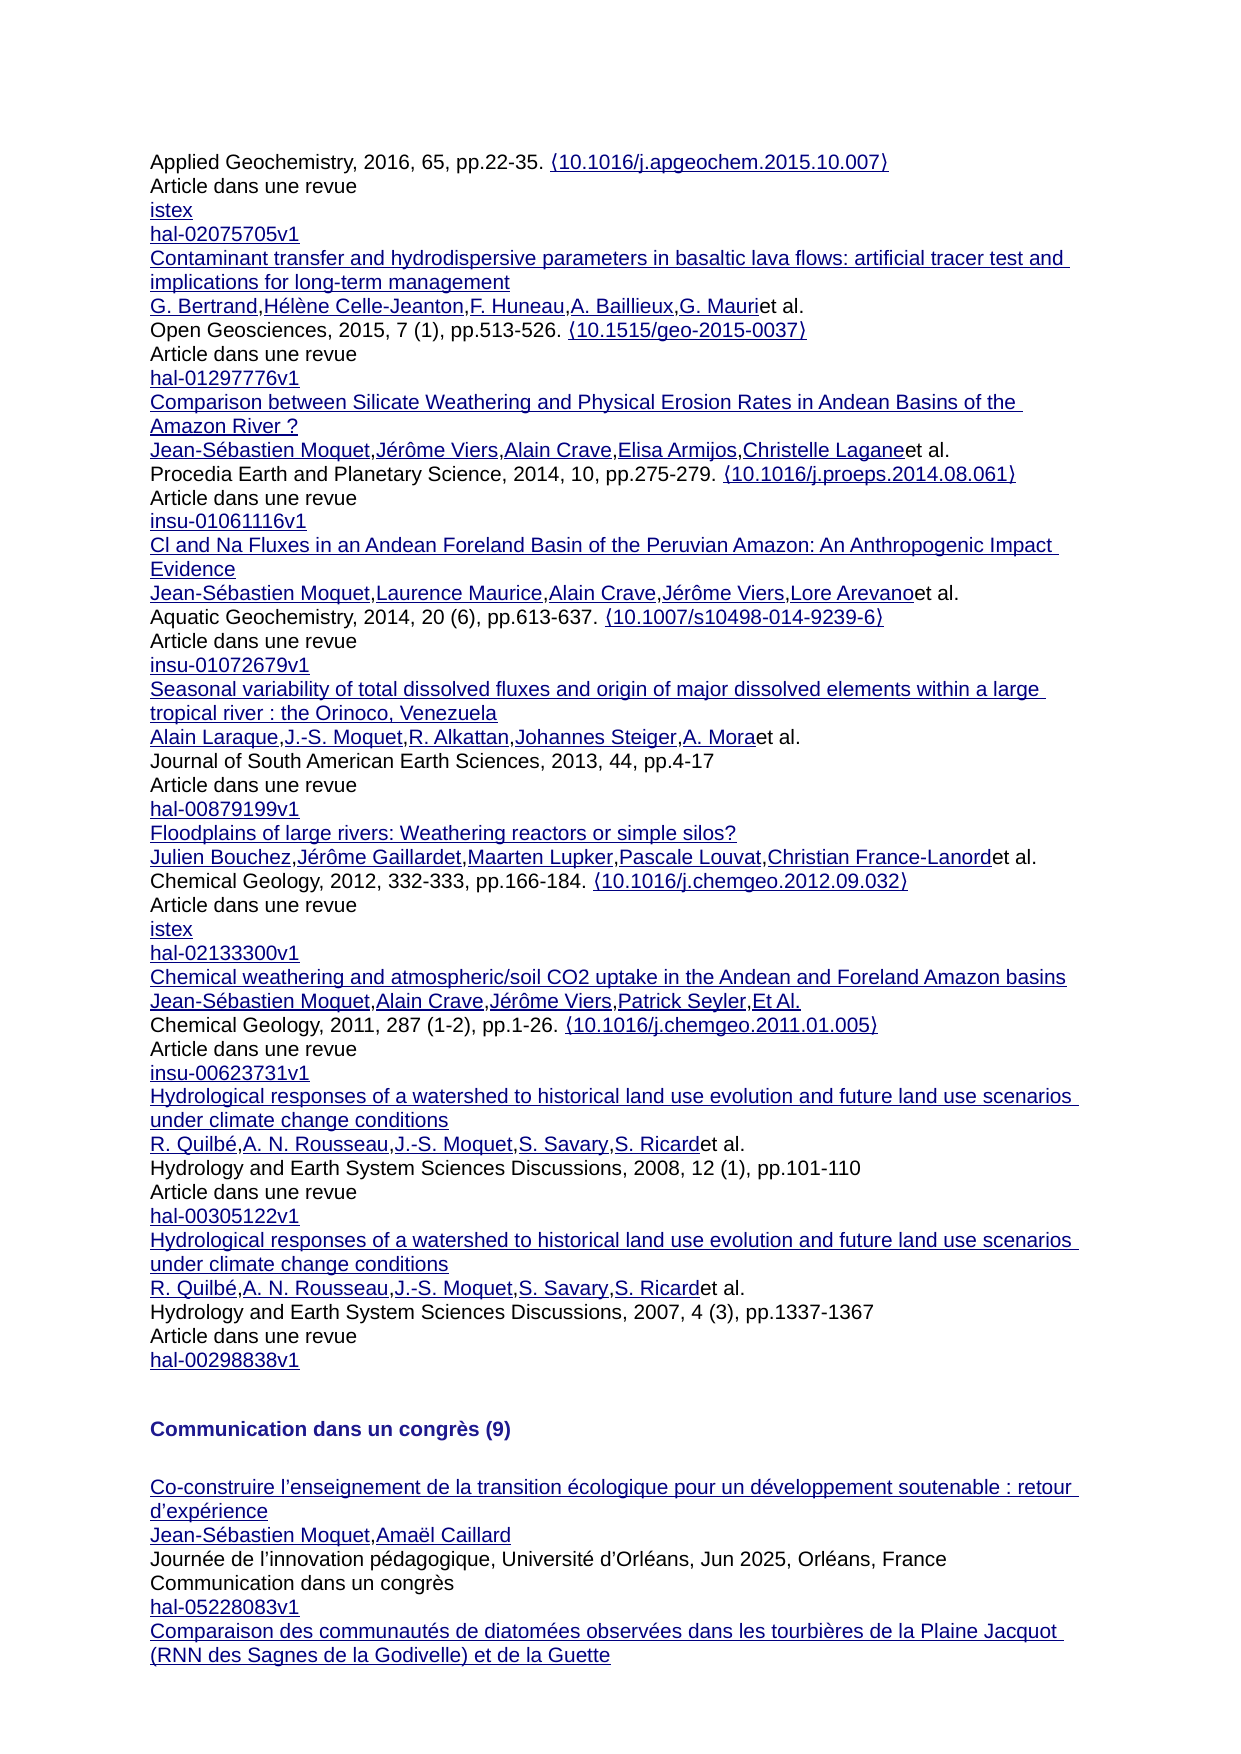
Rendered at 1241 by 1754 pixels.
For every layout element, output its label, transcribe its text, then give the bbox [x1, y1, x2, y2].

table_cell Seasonal variability of total dissolved fluxes and origin of major dissolved elements within a large tropical river : the Orinoco, Venezuela Alain Laraque,J.-S. Moquet,R. Alkattan,Johannes Steiger,A. Moraet al. Journal of South American Earth Sciences, 2013, 44, pp.4-17 Article dans une revue hal-00879199v1 [150, 677, 1090, 821]
table_cell Hydrological responses of a watershed to historical land use evolution and future land use scenarios under climate change conditions R. Quilbé,A. N. Rousseau,J.-S. Moquet,S. Savary,S. Ricardet al. Hydrology and Earth System Sciences Discussions, 2008, 12 (1), pp.101-110 Article dans une revue hal-00305122v1 [150, 1084, 1090, 1228]
table_cell Comparaison des communautés de diatomées observées dans les tourbières de la Plaine Jacquot (RNN des Sagnes de la Godivelle) et de la Guette [150, 1619, 1090, 1667]
table_cell Hydrological responses of a watershed to historical land use evolution and future land use scenarios under climate change conditions R. Quilbé,A. N. Rousseau,J.-S. Moquet,S. Savary,S. Ricardet al. Hydrology and Earth System Sciences Discussions, 2007, 4 (3), pp.1337-1367 Article dans une revue hal-00298838v1 [150, 1228, 1090, 1372]
table_cell Contaminant transfer and hydrodispersive parameters in basaltic lava flows: artificial tracer test and implications for long-term management G. Bertrand,Hélène Celle-Jeanton,F. Huneau,A. Baillieux,G. Mauriet al. Open Geosciences, 2015, 7 (1), pp.513-526. ⟨10.1515/geo-2015-0037⟩ Article dans une revue hal-01297776v1 [150, 246, 1090, 389]
table_cell Comparison between Silicate Weathering and Physical Erosion Rates in Andean Basins of the Amazon River ? Jean-Sébastien Moquet,Jérôme Viers,Alain Crave,Elisa Armijos,Christelle Laganeet al. Procedia Earth and Planetary Science, 2014, 10, pp.275-279. ⟨10.1016/j.proeps.2014.08.061⟩ Article dans une revue insu-01061116v1 [150, 390, 1090, 533]
table_cell Applied Geochemistry, 2016, 65, pp.22-35. ⟨10.1016/j.apgeochem.2015.10.007⟩ Article dans une revue istex hal-02075705v1 [150, 150, 1090, 246]
table_cell Chemical weathering and atmospheric/soil CO2 uptake in the Andean and Foreland Amazon basins Jean-Sébastien Moquet,Alain Crave,Jérôme Viers,Patrick Seyler,Et Al. Chemical Geology, 2011, 287 (1-2), pp.1-26. ⟨10.1016/j.chemgeo.2011.01.005⟩ Article dans une revue insu-00623731v1 [150, 965, 1090, 1084]
table_cell Floodplains of large rivers: Weathering reactors or simple silos? Julien Bouchez,Jérôme Gaillardet,Maarten Lupker,Pascale Louvat,Christian France-Lanordet al. Chemical Geology, 2012, 332-333, pp.166-184. ⟨10.1016/j.chemgeo.2012.09.032⟩ Article dans une revue istex hal-02133300v1 [150, 821, 1090, 964]
table_header Co-construire l’enseignement de la transition écologique pour un développement soutenable : retour d’expérience Jean-Sébastien Moquet,Amaël Caillard Journée de l’innovation pédagogique, Université d’Orléans, Jun 2025, Orléans, France Communication dans un congrès hal-05228083v1 [150, 1475, 1090, 1619]
subtitle Communication dans un congrès (9) [150, 1417, 1090, 1441]
table_cell Cl and Na Fluxes in an Andean Foreland Basin of the Peruvian Amazon: An Anthropogenic Impact Evidence Jean-Sébastien Moquet,Laurence Maurice,Alain Crave,Jérôme Viers,Lore Arevanoet al. Aquatic Geochemistry, 2014, 20 (6), pp.613-637. ⟨10.1007/s10498-014-9239-6⟩ Article dans une revue insu-01072679v1 [150, 533, 1090, 677]
